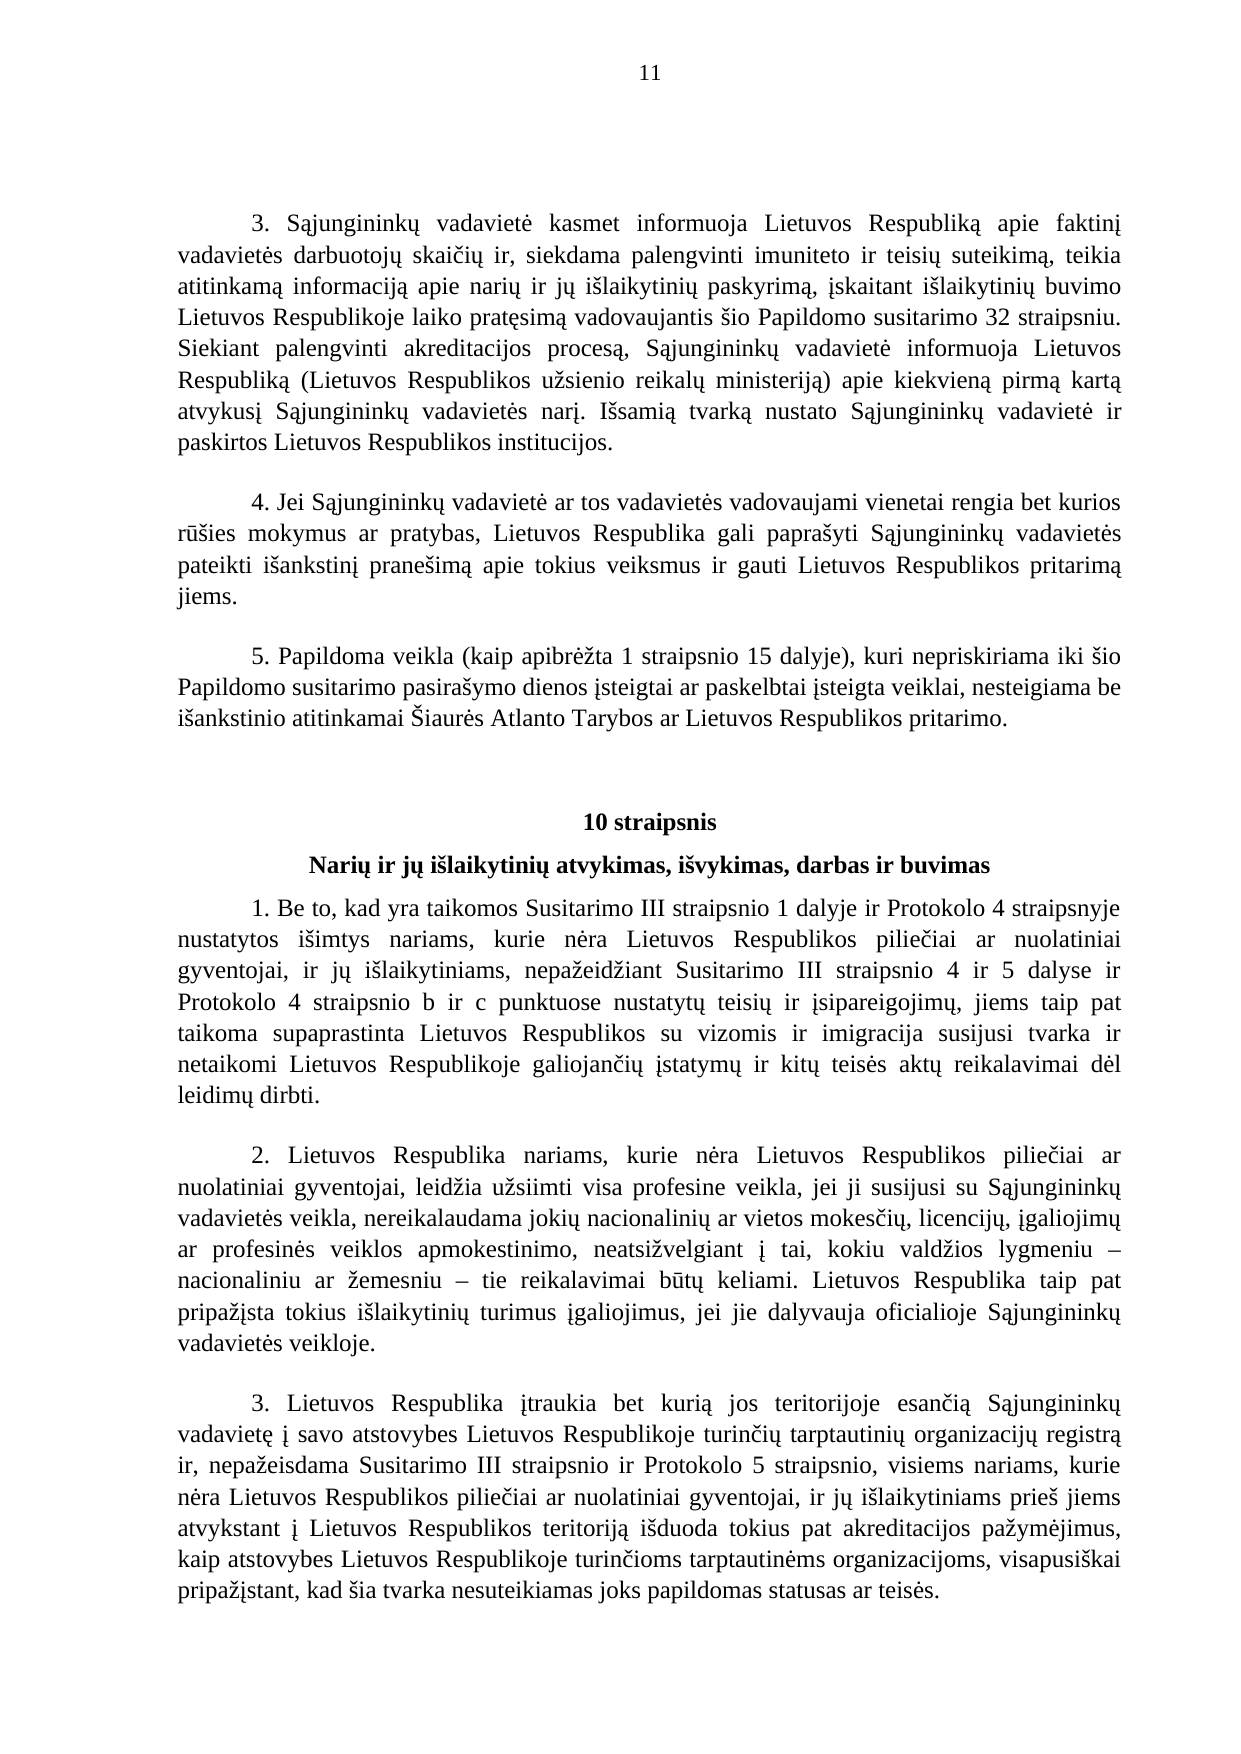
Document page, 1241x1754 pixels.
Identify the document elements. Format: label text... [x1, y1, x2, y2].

text 4. Jei Sąjungininkų vadavietė ar tos vadavietės vadovaujami vienetai rengia bet kurios rūšies mokymus ar pratybas, Lietuvos Respublika gali paprašyti Sąjungininkų vadavietės pateikti išankstinį pranešimą apie tokius veiksmus ir gauti Lietuvos Respublikos pritarimą jiems. [177, 485, 1122, 610]
text 3. Sąjungininkų vadavietė kasmet informuoja Lietuvos Respubliką apie faktinį vadavietės darbuotojų skaičių ir, siekdama palengvinti imuniteto ir teisių suteikimą, teikia atitinkamą informaciją apie narių ir jų išlaikytinių paskyrimą, įskaitant išlaikytinių buvimo Lietuvos Respublikoje laiko pratęsimą vadovaujantis šio Papildomo susitarimo 32 straipsniu. Siekiant palengvinti akreditacijos procesą, Sąjungininkų vadavietė informuoja Lietuvos Respubliką (Lietuvos Respublikos užsienio reikalų ministeriją) apie kiekvieną pirmą kartą atvykusį Sąjungininkų vadavietės narį. Išsamią tvarką nustato Sąjungininkų vadavietė ir paskirtos Lietuvos Respublikos institucijos. [177, 206, 1122, 456]
text 1. Be to, kad yra taikomos Susitarimo III straipsnio 1 dalyje ir Protokolo 4 straipsnyje nustatytos išimtys nariams, kurie nėra Lietuvos Respublikos piliečiai ar nuolatiniai gyventojai, ir jų išlaikytiniams, nepažeidžiant Susitarimo III straipsnio 4 ir 5 dalyse ir Protokolo 4 straipsnio b ir c punktuose nustatytų teisių ir įsipareigojimų, jiems taip pat taikoma supaprastinta Lietuvos Respublikos su vizomis ir imigracija susijusi tvarka ir netaikomi Lietuvos Respublikoje galiojančių įstatymų ir kitų teisės aktų reikalavimai dėl leidimų dirbti. [177, 891, 1122, 1109]
text 10 straipsnis [177, 804, 1122, 835]
text 3. Lietuvos Respublika įtraukia bet kurią jos teritorijoje esančią Sąjungininkų vadavietę į savo atstovybes Lietuvos Respublikoje turinčių tarptautinių organizacijų registrą ir, nepažeisdama Susitarimo III straipsnio ir Protokolo 5 straipsnio, visiems nariams, kurie nėra Lietuvos Respublikos piliečiai ar nuolatiniai gyventojai, ir jų išlaikytiniams prieš jiems atvykstant į Lietuvos Respublikos teritoriją išduoda tokius pat akreditacijos pažymėjimus, kaip atstovybes Lietuvos Respublikoje turinčioms tarptautinėms organizacijoms, visapusiškai pripažįstant, kad šia tvarka nesuteikiamas joks papildomas statusas ar teisės. [177, 1386, 1122, 1604]
text Narių ir jų išlaikytinių atvykimas, išvykimas, darbas ir buvimas [177, 847, 1122, 879]
text 2. Lietuvos Respublika nariams, kurie nėra Lietuvos Respublikos piliečiai ar nuolatiniai gyventojai, leidžia užsiimti visa profesine veikla, jei ji susijusi su Sąjungininkų vadavietės veikla, nereikalaudama jokių nacionalinių ar vietos mokesčių, licencijų, įgaliojimų ar profesinės veiklos apmokestinimo, neatsižvelgiant į tai, kokiu valdžios lygmeniu – nacionaliniu ar žemesniu – tie reikalavimai būtų keliami. Lietuvos Respublika taip pat pripažįsta tokius išlaikytinių turimus įgaliojimus, jei jie dalyvauja oficialioje Sąjungininkų vadavietės veikloje. [177, 1138, 1122, 1357]
text 5. Papildoma veikla (kaip apibrėžta 1 straipsnio 15 dalyje), kuri nepriskiriama iki šio Papildomo susitarimo pasirašymo dienos įsteigtai ar paskelbtai įsteigta veiklai, nesteigiama be išankstinio atitinkamai Šiaurės Atlanto Tarybos ar Lietuvos Respublikos pritarimo. [177, 638, 1122, 732]
